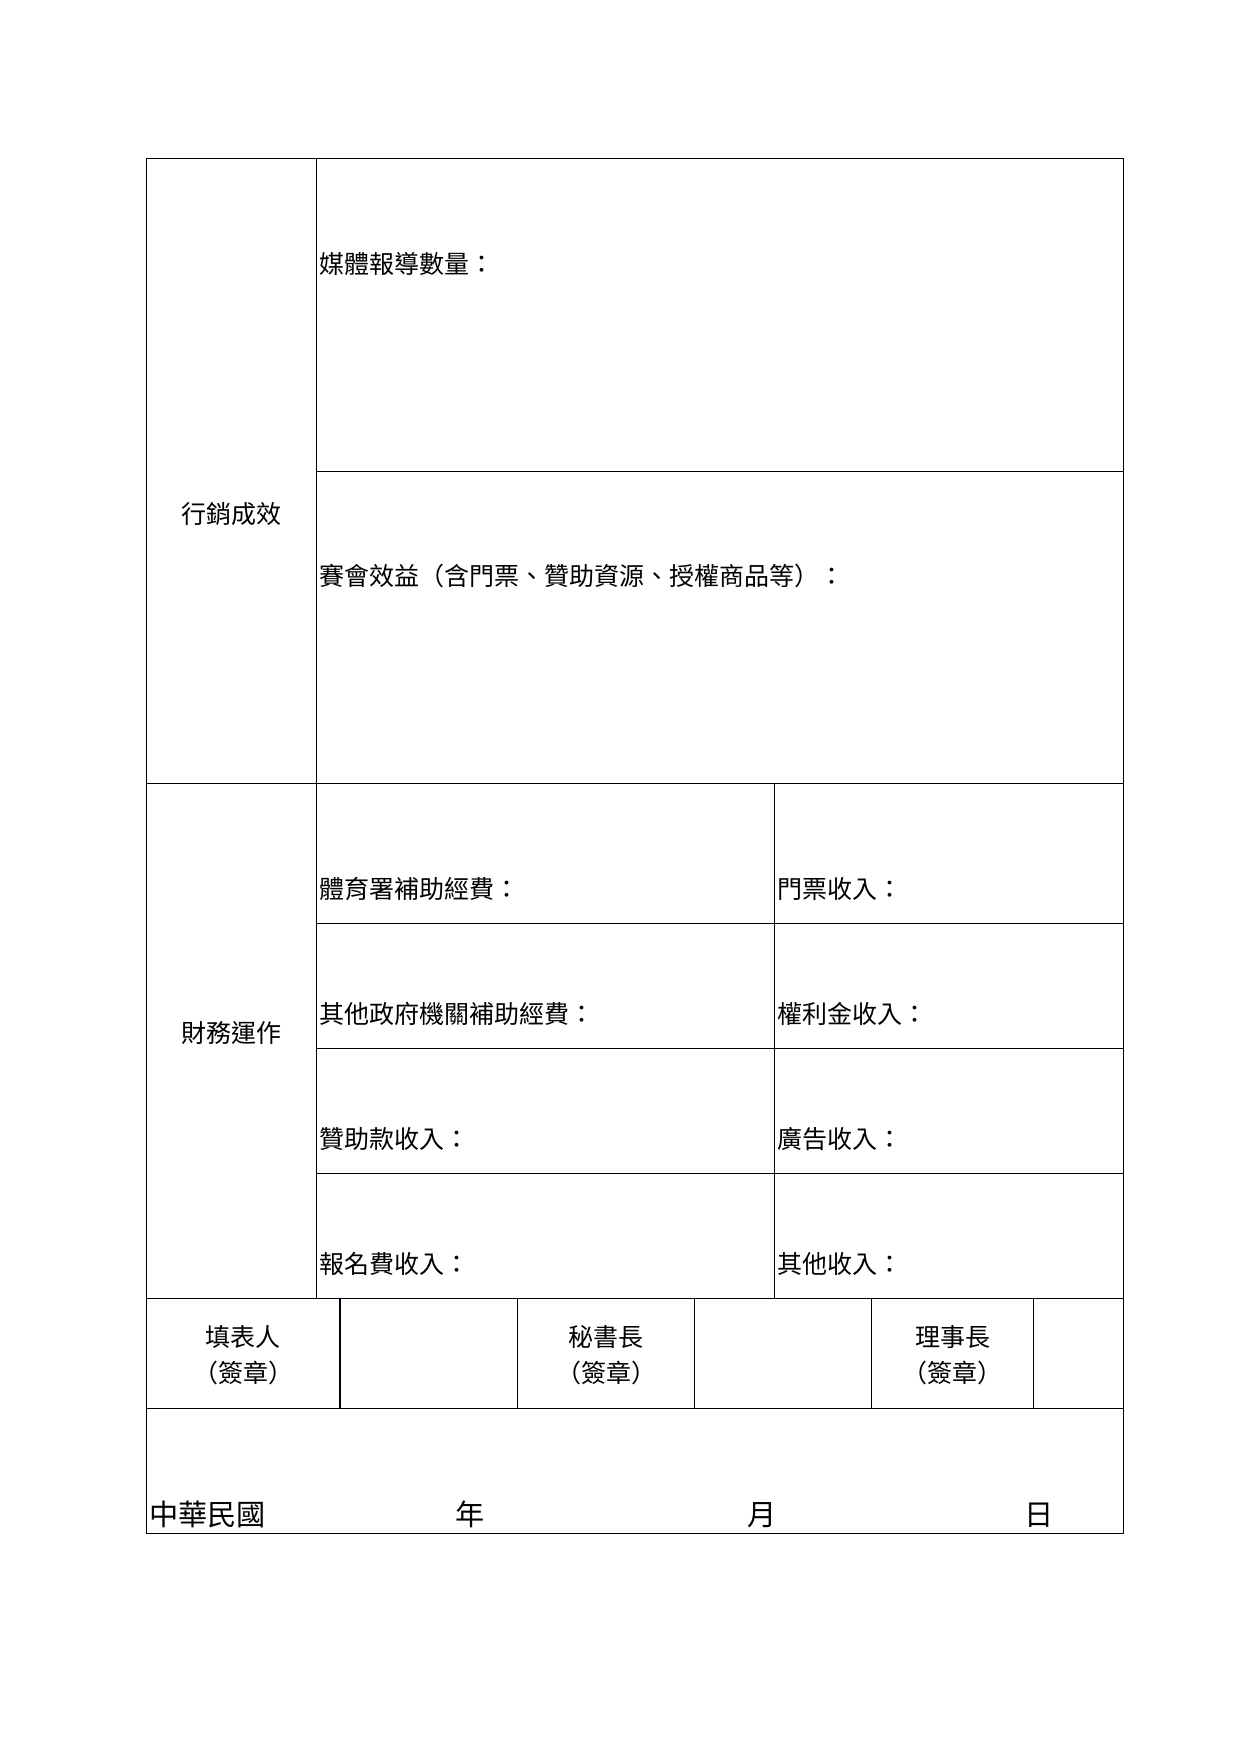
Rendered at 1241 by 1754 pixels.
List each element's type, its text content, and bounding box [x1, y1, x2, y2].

table_cell 賽會效益（含門票、贊助資源、授權商品等）： [317, 472, 1123, 783]
table_cell 財務運作 [147, 784, 316, 1297]
table_cell [1034, 1299, 1123, 1408]
table_cell 廣告收入： [775, 1049, 1123, 1172]
table_cell 其他政府機關補助經費： [317, 924, 774, 1047]
table_cell 權利金收入： [775, 924, 1123, 1047]
table_cell 其他收入： [775, 1174, 1123, 1297]
table_cell 中華民國 年 月 日 [147, 1409, 1123, 1533]
table_cell 理事長 （簽章） [872, 1299, 1033, 1408]
table_cell 贊助款收入： [317, 1049, 774, 1172]
table_cell [341, 1299, 517, 1408]
table_cell 行銷成效 [147, 159, 316, 783]
table_cell 媒體報導數量： [317, 159, 1123, 471]
table_cell 秘書長 （簽章） [518, 1299, 694, 1408]
table_cell [695, 1299, 871, 1408]
table_cell 體育署補助經費： [317, 784, 774, 922]
table_cell 報名費收入： [317, 1174, 774, 1297]
table_cell 填表人 （簽章） [147, 1299, 339, 1408]
table_cell 門票收入： [775, 784, 1123, 922]
